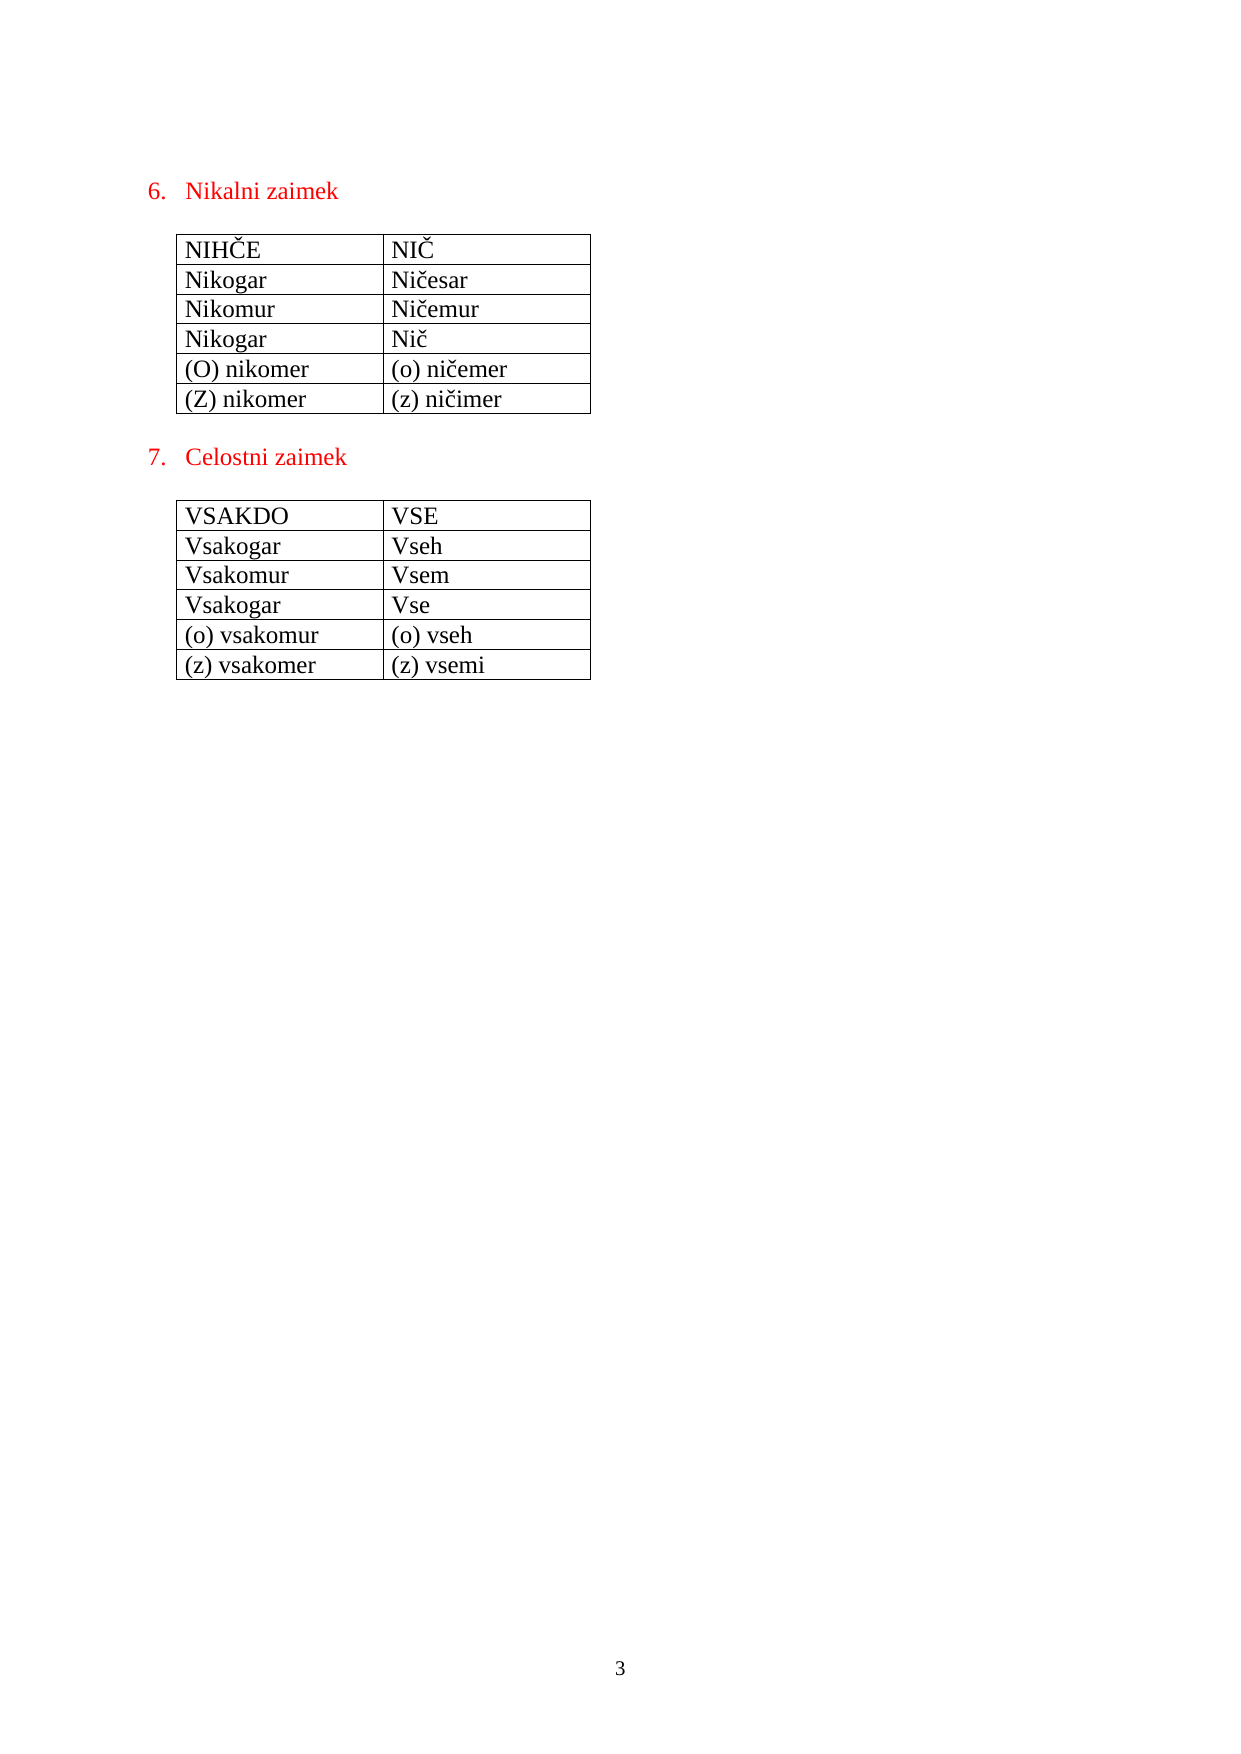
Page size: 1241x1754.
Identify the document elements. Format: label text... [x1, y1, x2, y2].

table_cell Nikomur [177, 295, 383, 323]
table_cell Nič [384, 324, 590, 353]
table_cell (z) vsemi [384, 650, 590, 679]
list Nikalni zaimek [148, 176, 1093, 205]
table_cell (o) vsakomur [177, 620, 383, 649]
list Celostni zaimek [148, 442, 1093, 471]
table_cell (o) vseh [384, 620, 590, 649]
table_header VSAKDO [177, 501, 383, 530]
table_cell Vsakogar [177, 590, 383, 619]
table_header NIHČE [177, 235, 383, 264]
table_cell Vsem [384, 561, 590, 589]
table_cell Vse [384, 590, 590, 619]
table_header NIČ [384, 235, 590, 264]
table_cell (Z) nikomer [177, 384, 383, 413]
table_cell Vsakomur [177, 561, 383, 589]
table_cell Vseh [384, 531, 590, 559]
table_header VSE [384, 501, 590, 530]
table_cell (z) ničimer [384, 384, 590, 413]
table_cell Ničemur [384, 295, 590, 323]
table_cell Nikogar [177, 324, 383, 353]
table_cell (z) vsakomer [177, 650, 383, 679]
table_cell (o) ničemer [384, 354, 590, 383]
table_cell (O) nikomer [177, 354, 383, 383]
table_cell Vsakogar [177, 531, 383, 559]
table_cell Nikogar [177, 265, 383, 293]
table_cell Ničesar [384, 265, 590, 293]
